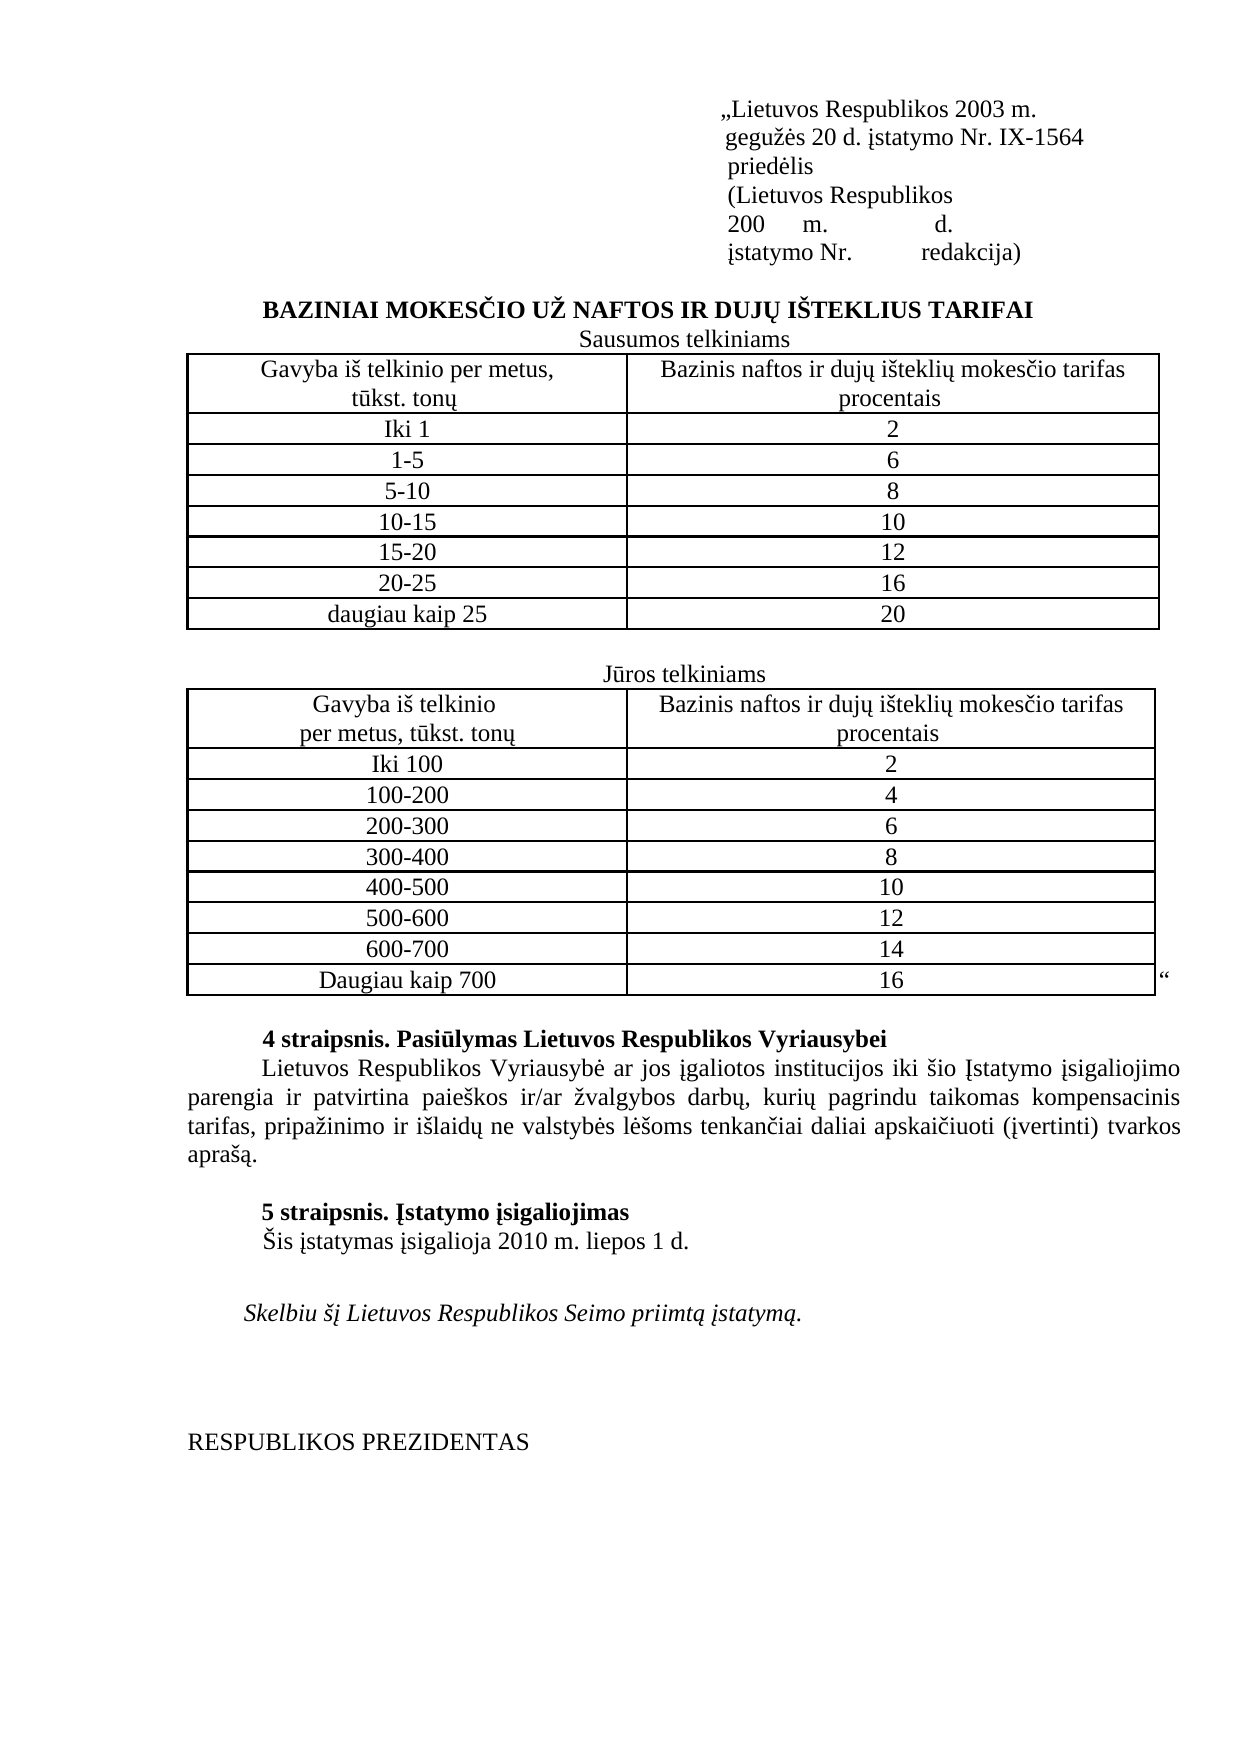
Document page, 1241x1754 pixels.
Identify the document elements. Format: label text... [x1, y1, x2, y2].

table_cell 20 [628, 599, 1158, 628]
table_header Gavyba iš telkinio per metus, tūkst. tonų [189, 355, 626, 412]
table_cell 12 [628, 538, 1158, 566]
table_header Bazinis naftos ir dujų išteklių mokesčio tarifas procentais [628, 355, 1158, 412]
table_cell [1156, 840, 1174, 870]
text priedėlis [592, 151, 1181, 180]
table_cell 100-200 [189, 780, 626, 809]
text „Lietuvos Respublikos 2003 m. [187, 94, 1181, 122]
table_cell 300-400 [189, 842, 626, 870]
table_cell “ [1156, 963, 1174, 994]
text BAZINIAI MOKESČIO UŽ NAFTOS IR DUJŲ IŠTEKLIUS TARIFAI [187, 295, 1181, 324]
table_cell 1-5 [189, 445, 626, 474]
table_cell 16 [628, 965, 1154, 994]
table_cell Iki 100 [189, 749, 626, 778]
table_cell 10 [628, 873, 1154, 901]
table_cell 400-500 [189, 873, 626, 901]
table_cell 4 [628, 780, 1154, 809]
table_cell 200-300 [189, 811, 626, 839]
table_cell 2 [628, 414, 1158, 443]
table_header Bazinis naftos ir dujų išteklių mokesčio tarifas procentais [628, 690, 1154, 747]
text (Lietuvos Respublikos [592, 180, 1181, 209]
text Sausumos telkiniams [187, 324, 1181, 352]
table_cell daugiau kaip 25 [189, 599, 626, 628]
table_cell 500-600 [189, 903, 626, 932]
table_cell [1156, 809, 1174, 839]
table_cell 20-25 [189, 568, 626, 597]
table_cell 5-10 [189, 476, 626, 504]
table_cell [1156, 747, 1174, 778]
table_cell 6 [628, 811, 1154, 839]
table_cell [1156, 932, 1174, 963]
text 4 straipsnis. Pasiūlymas Lietuvos Respublikos Vyriausybei [262, 1024, 1181, 1053]
text gegužės 20 d. įstatymo Nr. IX-1564 [187, 122, 1181, 151]
table_cell 600-700 [189, 934, 626, 963]
text RESPUBLIKOS PREZIDENTAS [187, 1427, 1181, 1456]
table_cell 10-15 [189, 507, 626, 535]
text Lietuvos Respublikos Vyriausybė ar jos įgaliotos institucijos iki šio Įstatymo įsigaliojimo parengia ir patvirtina paieškos ir/ar žvalgybos darbų, kurių pagrindu taikomas kompensacinis tarifas, pripažinimo ir išlaidų ne valstybės lėšoms tenkančiai daliai apskaičiuoti (įvertinti) tvarkos aprašą. [187, 1053, 1181, 1168]
table_cell 14 [628, 934, 1154, 963]
table_cell 10 [628, 507, 1158, 535]
table_cell [1156, 778, 1174, 809]
table_header Gavyba iš telkinio per metus, tūkst. tonų [189, 690, 626, 747]
table_cell 12 [628, 903, 1154, 932]
table_cell 2 [628, 749, 1154, 778]
table_cell [1156, 870, 1174, 901]
table_cell 16 [628, 568, 1158, 597]
text Šis įstatymas įsigalioja 2010 m. liepos 1 d. [187, 1226, 1181, 1254]
table_cell [1156, 901, 1174, 932]
table_cell 8 [628, 476, 1158, 504]
text įstatymo Nr. redakcija) [592, 237, 1181, 266]
table_cell Iki 1 [189, 414, 626, 443]
table_cell 8 [628, 842, 1154, 870]
table_cell 6 [628, 445, 1158, 474]
table_cell Daugiau kaip 700 [189, 965, 626, 994]
table_header [1156, 688, 1174, 747]
text Jūros telkiniams [187, 659, 1181, 687]
text Skelbiu šį Lietuvos Respublikos Seimo priimtą įstatymą. [187, 1298, 1181, 1326]
table_cell 15-20 [189, 538, 626, 566]
text 200 m. d. [592, 209, 1181, 237]
text 5 straipsnis. Įstatymo įsigaliojimas [187, 1197, 1181, 1226]
